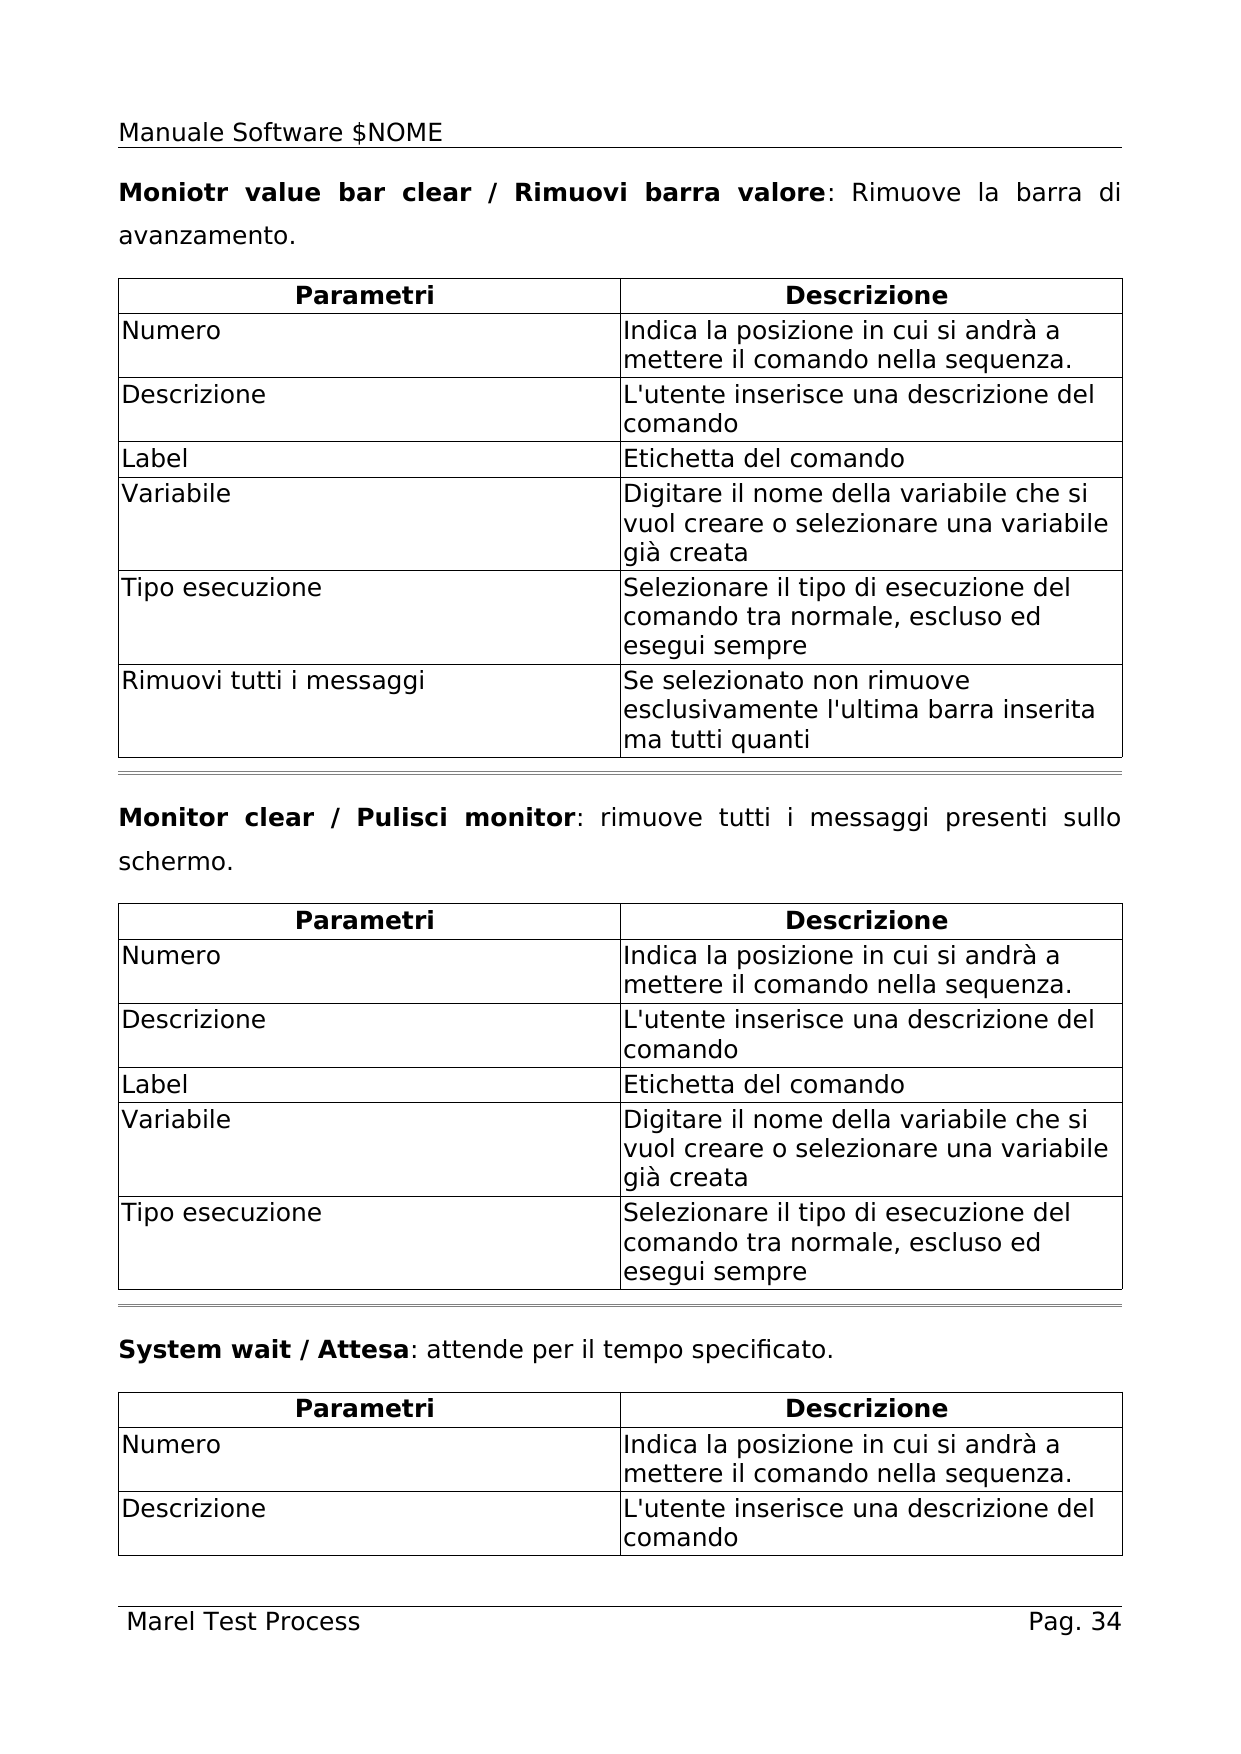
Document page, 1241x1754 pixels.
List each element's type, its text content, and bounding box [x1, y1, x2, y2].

table_header Descrizione [621, 279, 1122, 313]
table_header Parametri [119, 1393, 620, 1427]
table_cell L'utente inserisce una descrizione del comando [621, 1492, 1122, 1555]
table_cell Label [119, 1068, 620, 1102]
table_cell Variabile [119, 1103, 620, 1196]
table_cell Selezionare il tipo di esecuzione del comando tra normale, escluso ed esegui sempre [621, 571, 1122, 663]
table_cell Indica la posizione in cui si andrà a mettere il comando nella sequenza. [621, 940, 1122, 1003]
table_cell Descrizione [119, 1492, 620, 1555]
table_cell Descrizione [119, 378, 620, 441]
table_cell L'utente inserisce una descrizione del comando [621, 378, 1122, 441]
table_header Parametri [119, 904, 620, 938]
table_cell Rimuovi tutti i messaggi [119, 665, 620, 757]
table_cell Indica la posizione in cui si andrà a mettere il comando nella sequenza. [621, 1428, 1122, 1491]
table_cell Numero [119, 940, 620, 1003]
table_cell Tipo esecuzione [119, 1197, 620, 1289]
table_cell L'utente inserisce una descrizione del comando [621, 1004, 1122, 1067]
table_header Parametri [119, 279, 620, 313]
table_cell Se selezionato non rimuove esclusivamente l'ultima barra inserita ma tutti quanti [621, 665, 1122, 757]
table_header Descrizione [621, 904, 1122, 938]
text System wait / Attesa: attende per il tempo specificato. [118, 1335, 1122, 1364]
table_cell Etichetta del comando [621, 1068, 1122, 1102]
table_cell Etichetta del comando [621, 442, 1122, 477]
table_cell Digitare il nome della variabile che si vuol creare o selezionare una variabile già creata [621, 478, 1122, 570]
table_cell Label [119, 442, 620, 477]
text Moniotr value bar clear / Rimuovi barra valore: Rimuove la barra di avanzamento. [118, 178, 1122, 251]
table_cell Numero [119, 1428, 620, 1491]
table_cell Digitare il nome della variabile che si vuol creare o selezionare una variabile già creata [621, 1103, 1122, 1196]
table_cell Indica la posizione in cui si andrà a mettere il comando nella sequenza. [621, 314, 1122, 377]
table_cell Numero [119, 314, 620, 377]
table_cell Selezionare il tipo di esecuzione del comando tra normale, escluso ed esegui sempre [621, 1197, 1122, 1289]
text Monitor clear / Pulisci monitor: rimuove tutti i messaggi presenti sullo schermo. [118, 803, 1122, 876]
table_cell Variabile [119, 478, 620, 570]
table_cell Tipo esecuzione [119, 571, 620, 663]
table_cell Descrizione [119, 1004, 620, 1067]
table_header Descrizione [621, 1393, 1122, 1427]
